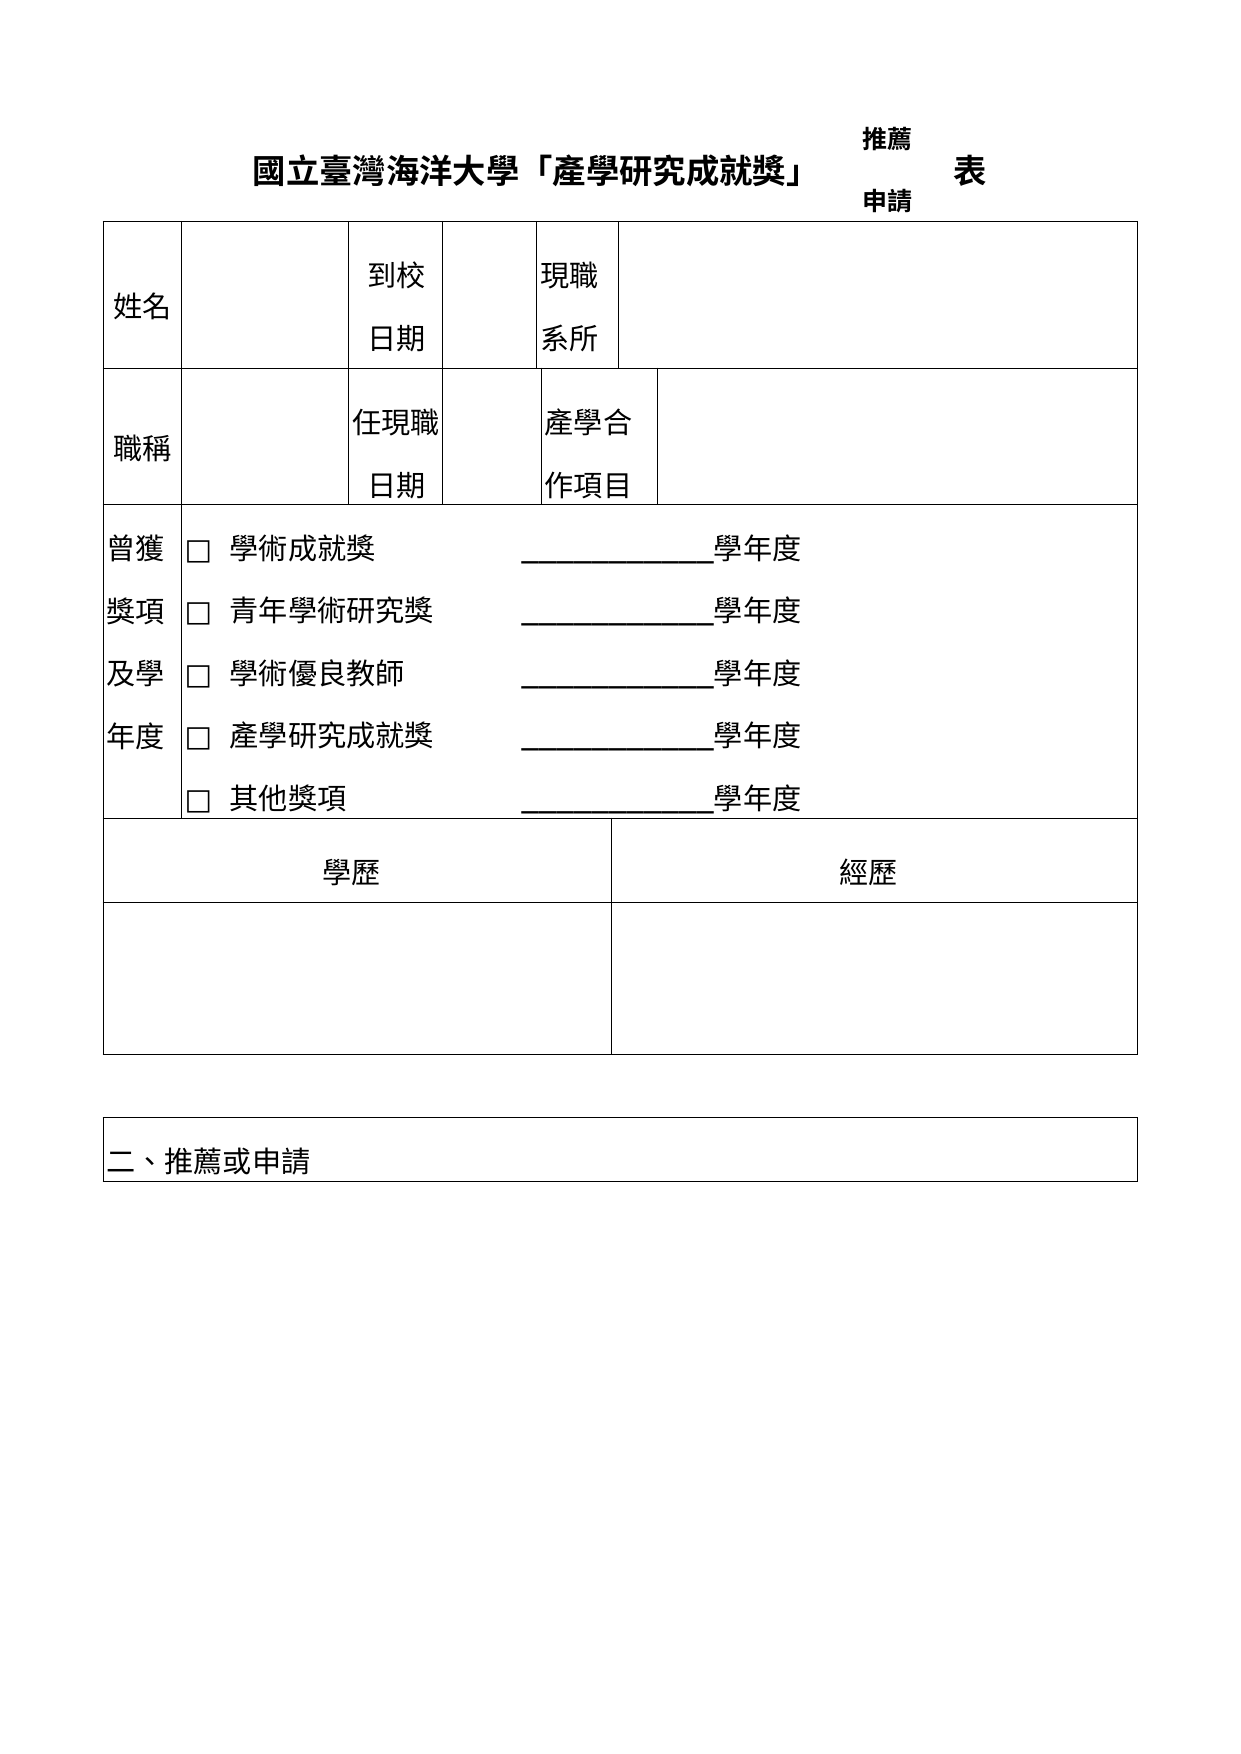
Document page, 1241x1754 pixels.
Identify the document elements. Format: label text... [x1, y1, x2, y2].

table_header [619, 222, 1137, 368]
table_cell □ 學術成就獎 ___________學年度 □ 青年學術研究獎 ___________學年度 □ 學術優良教師 ___________學年度 □ 產學研究成就獎 ___________學年度 □ 其他獎項 ___________學年度 [182, 505, 1137, 818]
table_cell 曾獲獎項及學年度 [104, 505, 181, 818]
table_cell 學歷 [104, 819, 611, 902]
table_header 表 [942, 96, 1019, 221]
table_cell 職稱 [104, 369, 181, 504]
table_header [182, 222, 348, 368]
table_cell [612, 903, 1137, 1054]
table_cell 產學合作項目 [542, 369, 657, 504]
table_cell 任現職日期 [349, 369, 442, 504]
table_cell [443, 369, 541, 504]
table_header 二、推薦或申請 [104, 1118, 1137, 1181]
table_header 現職系所 [537, 222, 618, 368]
table_cell [104, 903, 611, 1054]
table_header 國立臺灣海洋大學「產學研究成就獎」 [221, 96, 851, 221]
table_header [443, 222, 536, 368]
table_cell [182, 369, 348, 504]
table_cell 申請 [851, 158, 942, 221]
table_header 推薦 [851, 96, 942, 158]
table_cell 經歷 [612, 819, 1137, 902]
table_cell [658, 369, 1137, 504]
table_header 姓名 [104, 222, 181, 368]
table_header 到校 日期 [349, 222, 442, 368]
